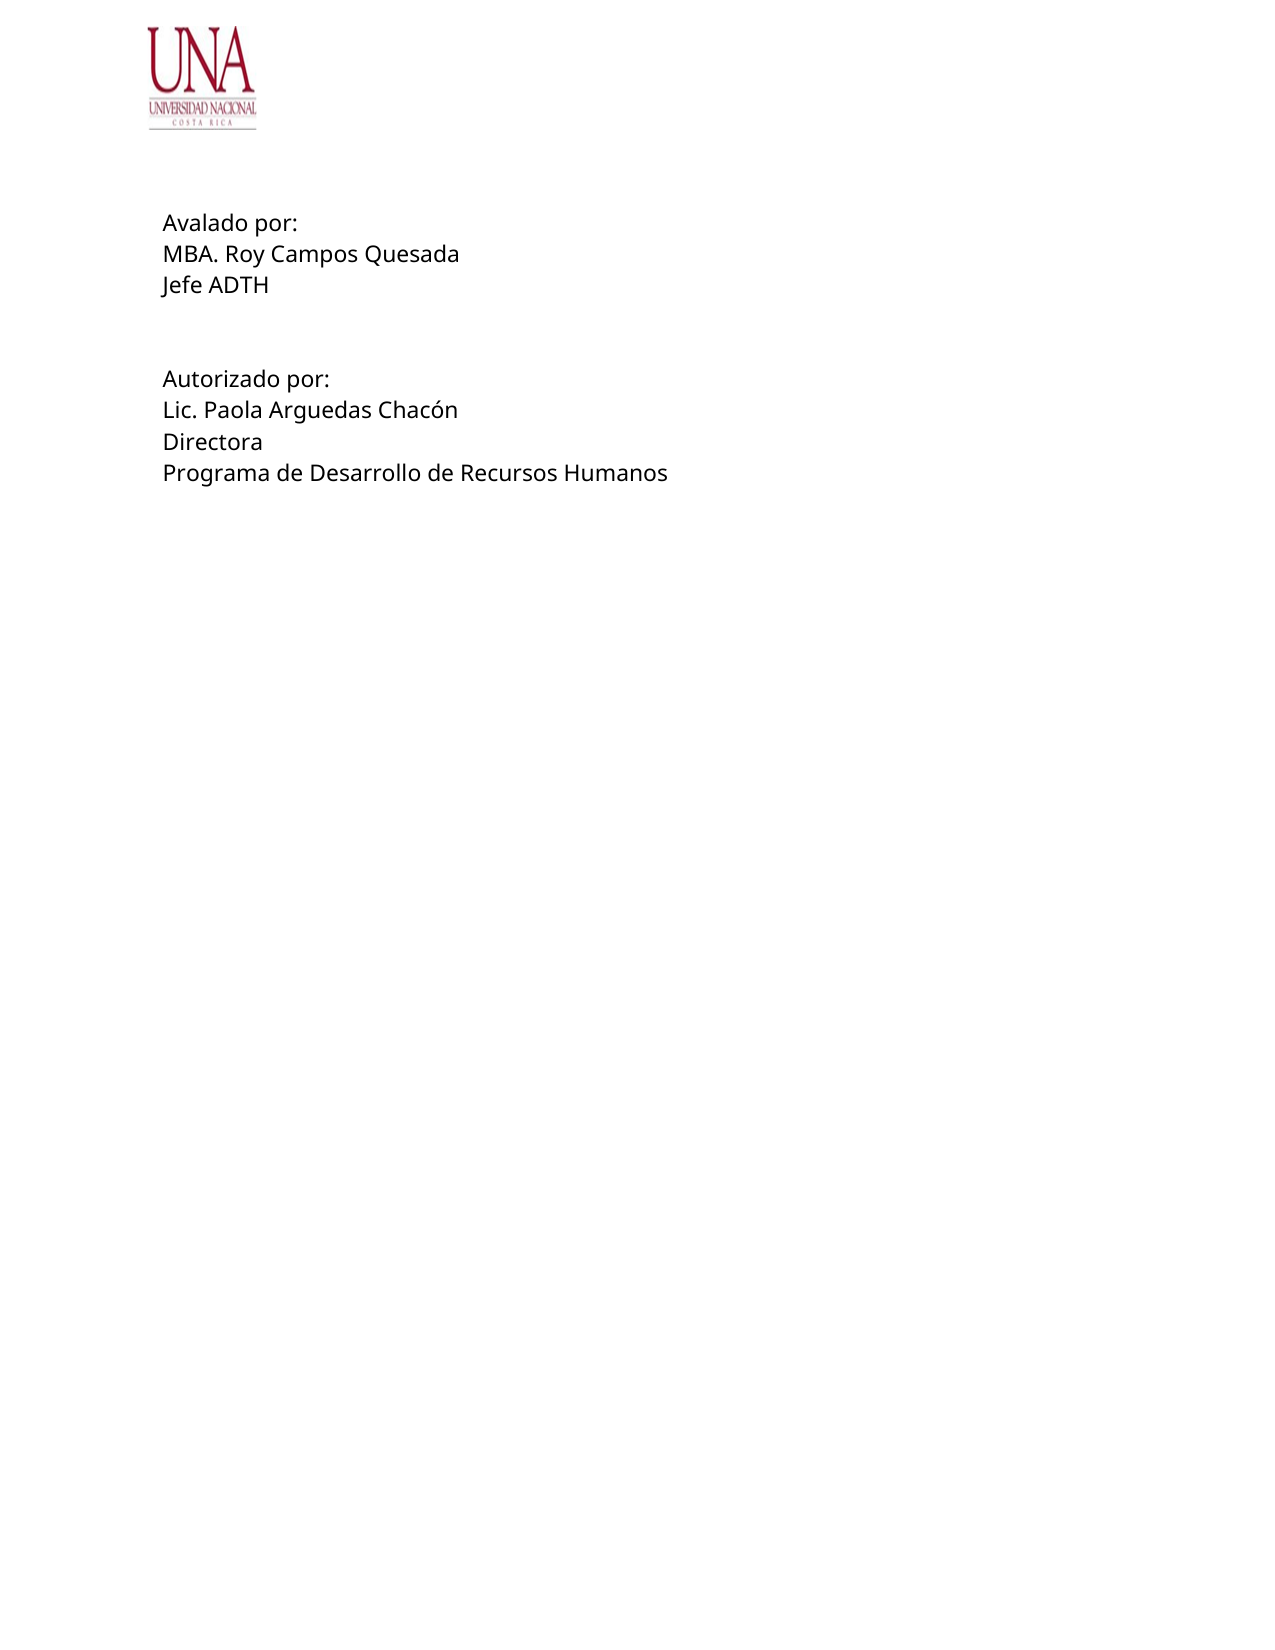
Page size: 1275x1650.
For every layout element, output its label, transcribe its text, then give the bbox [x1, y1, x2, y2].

text Programa de Desarrollo de Recursos Humanos [162, 457, 1133, 488]
text Avalado por: MBA. Roy Campos Quesada Jefe ADTH Autorizado por: Lic. Paola Arguedas Chacón Directora [162, 207, 1133, 457]
